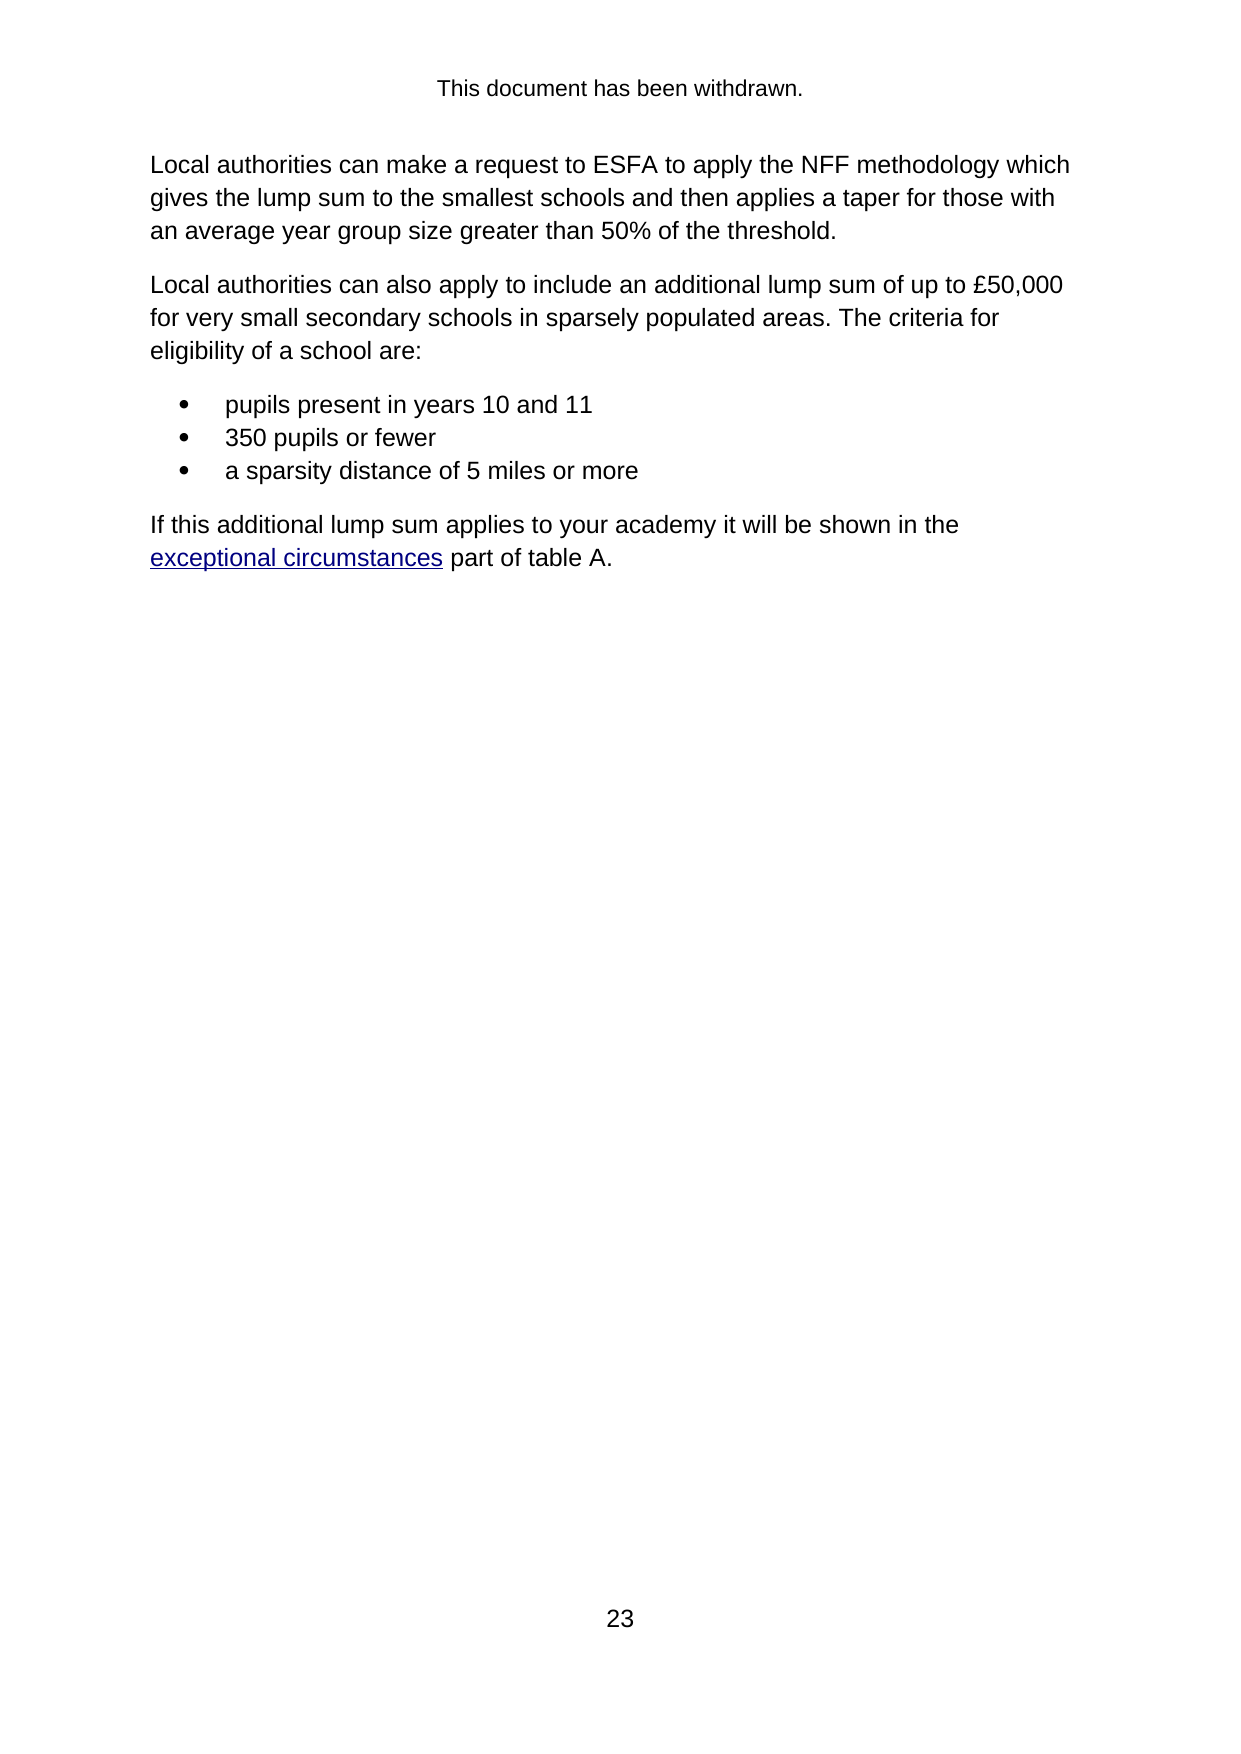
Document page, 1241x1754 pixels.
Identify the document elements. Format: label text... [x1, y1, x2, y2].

list pupils present in years 10 and 11 [179, 390, 1090, 419]
text Local authorities can make a request to ESFA to apply the NFF methodology which gives the lump sum to the smallest schools and then applies a taper for those with an average year group size greater than 50% of the threshold. [150, 150, 1090, 245]
list 350 pupils or fewer [179, 423, 1090, 452]
list a sparsity distance of 5 miles or more [179, 456, 1090, 485]
text Local authorities can also apply to include an additional lump sum of up to £50,000 for very small secondary schools in sparsely populated areas. The criteria for eligibility of a school are: [150, 270, 1090, 365]
text If this additional lump sum applies to your academy it will be shown in the exceptional circumstances part of table A. [150, 510, 1090, 572]
